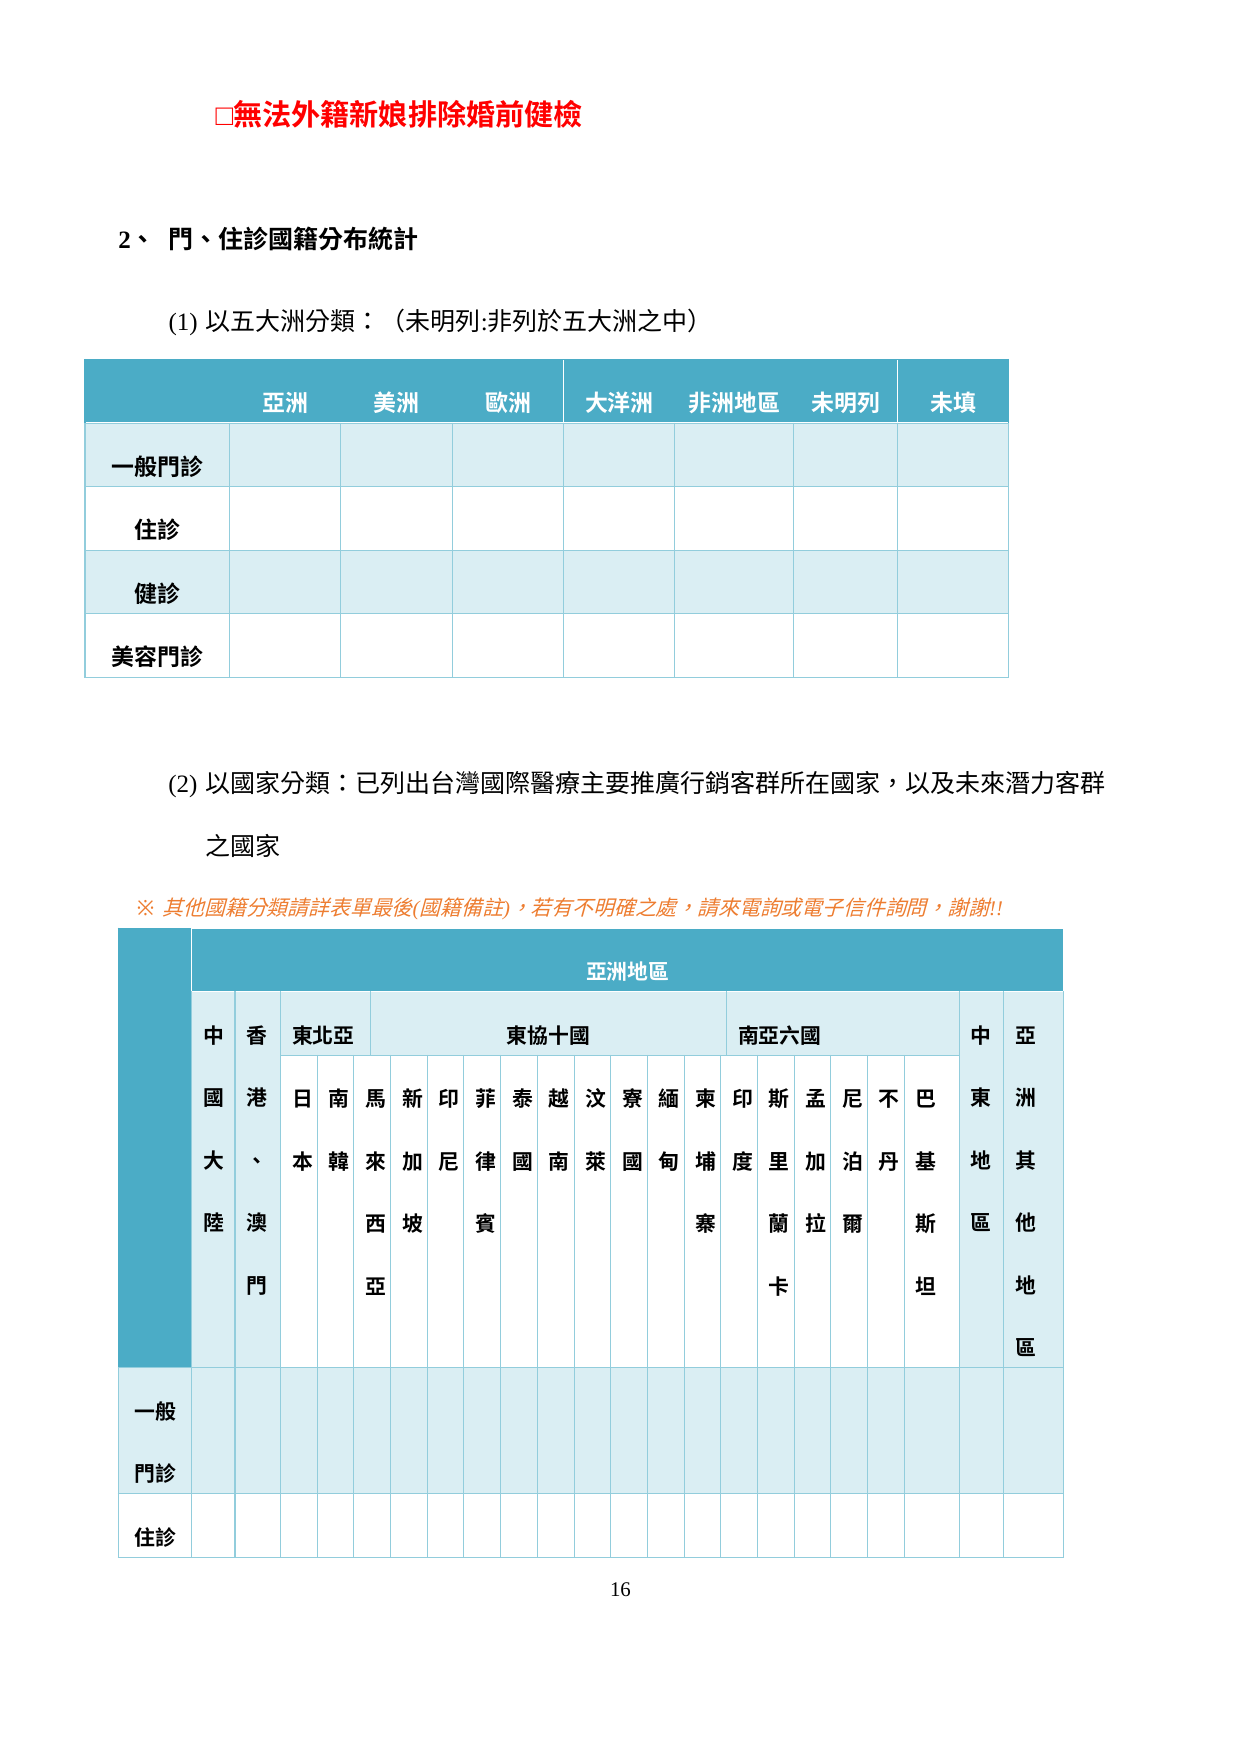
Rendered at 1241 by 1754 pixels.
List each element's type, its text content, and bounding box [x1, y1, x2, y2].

table_cell [794, 614, 897, 677]
table_cell [960, 1494, 1003, 1557]
table_cell [391, 1368, 427, 1493]
table_cell 不丹 [868, 1056, 904, 1367]
table_cell 汶萊 [575, 1056, 610, 1367]
table_header [86, 360, 229, 422]
table_cell 住診 [86, 487, 229, 549]
list 以五大洲分類：（未明列:非列於五大洲之中） [168, 278, 1122, 340]
table_cell 印尼 [428, 1056, 463, 1367]
table_cell [868, 1494, 904, 1557]
table_cell [905, 1494, 959, 1557]
table_cell [192, 1368, 234, 1493]
table_cell [1004, 1494, 1063, 1557]
table_cell 斯里蘭卡 [758, 1056, 794, 1367]
table_cell [611, 1494, 647, 1557]
table_cell 住診 [119, 1494, 191, 1557]
table_cell [428, 1494, 463, 1557]
table_cell 孟加拉 [795, 1056, 830, 1367]
table_cell 日本 [281, 1056, 317, 1367]
table_cell [794, 487, 897, 549]
table_cell [230, 551, 340, 613]
table_cell [464, 1368, 500, 1493]
table_cell 柬埔寨 [685, 1056, 720, 1367]
table_cell [236, 1368, 280, 1493]
table_cell [898, 487, 1008, 549]
table_cell [794, 551, 897, 613]
list 以國家分類：已列出台灣國際醫療主要推廣行銷客群所在國家，以及未來潛力客群之國家 [168, 740, 1122, 865]
table_cell [898, 424, 1008, 486]
table_cell 印度 [721, 1056, 757, 1367]
table_cell [960, 1368, 1003, 1493]
table_cell 一般門診 [86, 424, 229, 486]
table_cell [795, 1368, 830, 1493]
table_cell 亞洲其他地區 [1004, 992, 1063, 1367]
table_cell [1004, 1368, 1063, 1493]
table_cell [281, 1494, 317, 1557]
table_cell [236, 1494, 280, 1557]
table_cell [685, 1368, 720, 1493]
table_cell [564, 487, 674, 549]
table_header 未填 [898, 360, 1008, 422]
table_cell [795, 1494, 830, 1557]
table_cell [905, 1368, 959, 1493]
table_cell [575, 1368, 610, 1493]
table_cell [453, 424, 563, 486]
table_cell [898, 614, 1008, 677]
table_cell [230, 614, 340, 677]
table_cell 香港、 澳門 [236, 992, 280, 1367]
table_cell [341, 551, 452, 613]
table_cell [453, 487, 563, 549]
table_cell [428, 1368, 463, 1493]
table_cell 一般門診 [119, 1368, 191, 1493]
table_cell 東北亞 [281, 992, 370, 1055]
table_cell [564, 551, 674, 613]
table_cell [354, 1368, 390, 1493]
table_cell [318, 1494, 353, 1557]
table_cell 新加坡 [391, 1056, 427, 1367]
table_cell [564, 424, 674, 486]
table_cell [538, 1494, 574, 1557]
table_cell 馬來西亞 [354, 1056, 390, 1367]
table_cell [538, 1368, 574, 1493]
table_header [119, 929, 191, 1367]
table_cell [318, 1368, 353, 1493]
table_cell 越南 [538, 1056, 574, 1367]
table_cell 尼泊爾 [831, 1056, 867, 1367]
table_header 亞洲 [229, 360, 341, 422]
table_cell 中東地區 [960, 992, 1003, 1367]
table_cell [501, 1494, 537, 1557]
table_cell [675, 551, 793, 613]
table_cell [464, 1494, 500, 1557]
table_cell 美容門診 [86, 614, 229, 677]
table_cell 東協十國 [371, 992, 726, 1055]
table_cell [675, 614, 793, 677]
table_cell [831, 1494, 867, 1557]
table_cell [898, 551, 1008, 613]
table_cell [611, 1368, 647, 1493]
table_cell 巴基斯坦 [905, 1056, 959, 1367]
table_header 歐洲 [452, 360, 563, 422]
table_cell [354, 1494, 390, 1557]
table_cell 南韓 [318, 1056, 353, 1367]
table_cell [391, 1494, 427, 1557]
table_header 大洋洲 [564, 360, 675, 422]
table_cell 泰國 [501, 1056, 537, 1367]
table_cell [758, 1494, 794, 1557]
table_header 亞洲地區 [192, 929, 1063, 991]
table_cell 緬甸 [648, 1056, 684, 1367]
list 其他國籍分類請詳表單最後(國籍備註)，若有不明確之處，請來電詢或電子信件詢問，謝謝!! [133, 865, 1122, 928]
table_cell [648, 1494, 684, 1557]
table_cell [685, 1494, 720, 1557]
table_cell [648, 1368, 684, 1493]
table_cell [868, 1368, 904, 1493]
table_header 非洲地區 [675, 360, 794, 422]
table_cell [453, 614, 563, 677]
table_cell [831, 1368, 867, 1493]
table_cell [675, 487, 793, 549]
table_cell [564, 614, 674, 677]
table_cell 南亞六國 [727, 992, 959, 1055]
text □無法外籍新娘排除婚前健檢 [212, 71, 1122, 134]
table_cell [453, 551, 563, 613]
table_cell [281, 1368, 317, 1493]
table_cell [758, 1368, 794, 1493]
table_cell 中國大陸 [192, 992, 234, 1367]
table_cell [341, 424, 452, 486]
table_cell [341, 487, 452, 549]
table_cell [721, 1368, 757, 1493]
table_cell [341, 614, 452, 677]
table_cell [230, 424, 340, 486]
table_header 美洲 [341, 360, 452, 422]
list 門、住診國籍分布統計 [118, 196, 1122, 259]
table_cell [721, 1494, 757, 1557]
table_cell [192, 1494, 234, 1557]
table_cell 菲律賓 [464, 1056, 500, 1367]
table_cell [675, 424, 793, 486]
table_cell [575, 1494, 610, 1557]
table_header 未明列 [794, 360, 897, 422]
table_cell [501, 1368, 537, 1493]
table_cell [794, 424, 897, 486]
table_cell [230, 487, 340, 549]
table_cell 健診 [86, 551, 229, 613]
table_cell 寮國 [611, 1056, 647, 1367]
